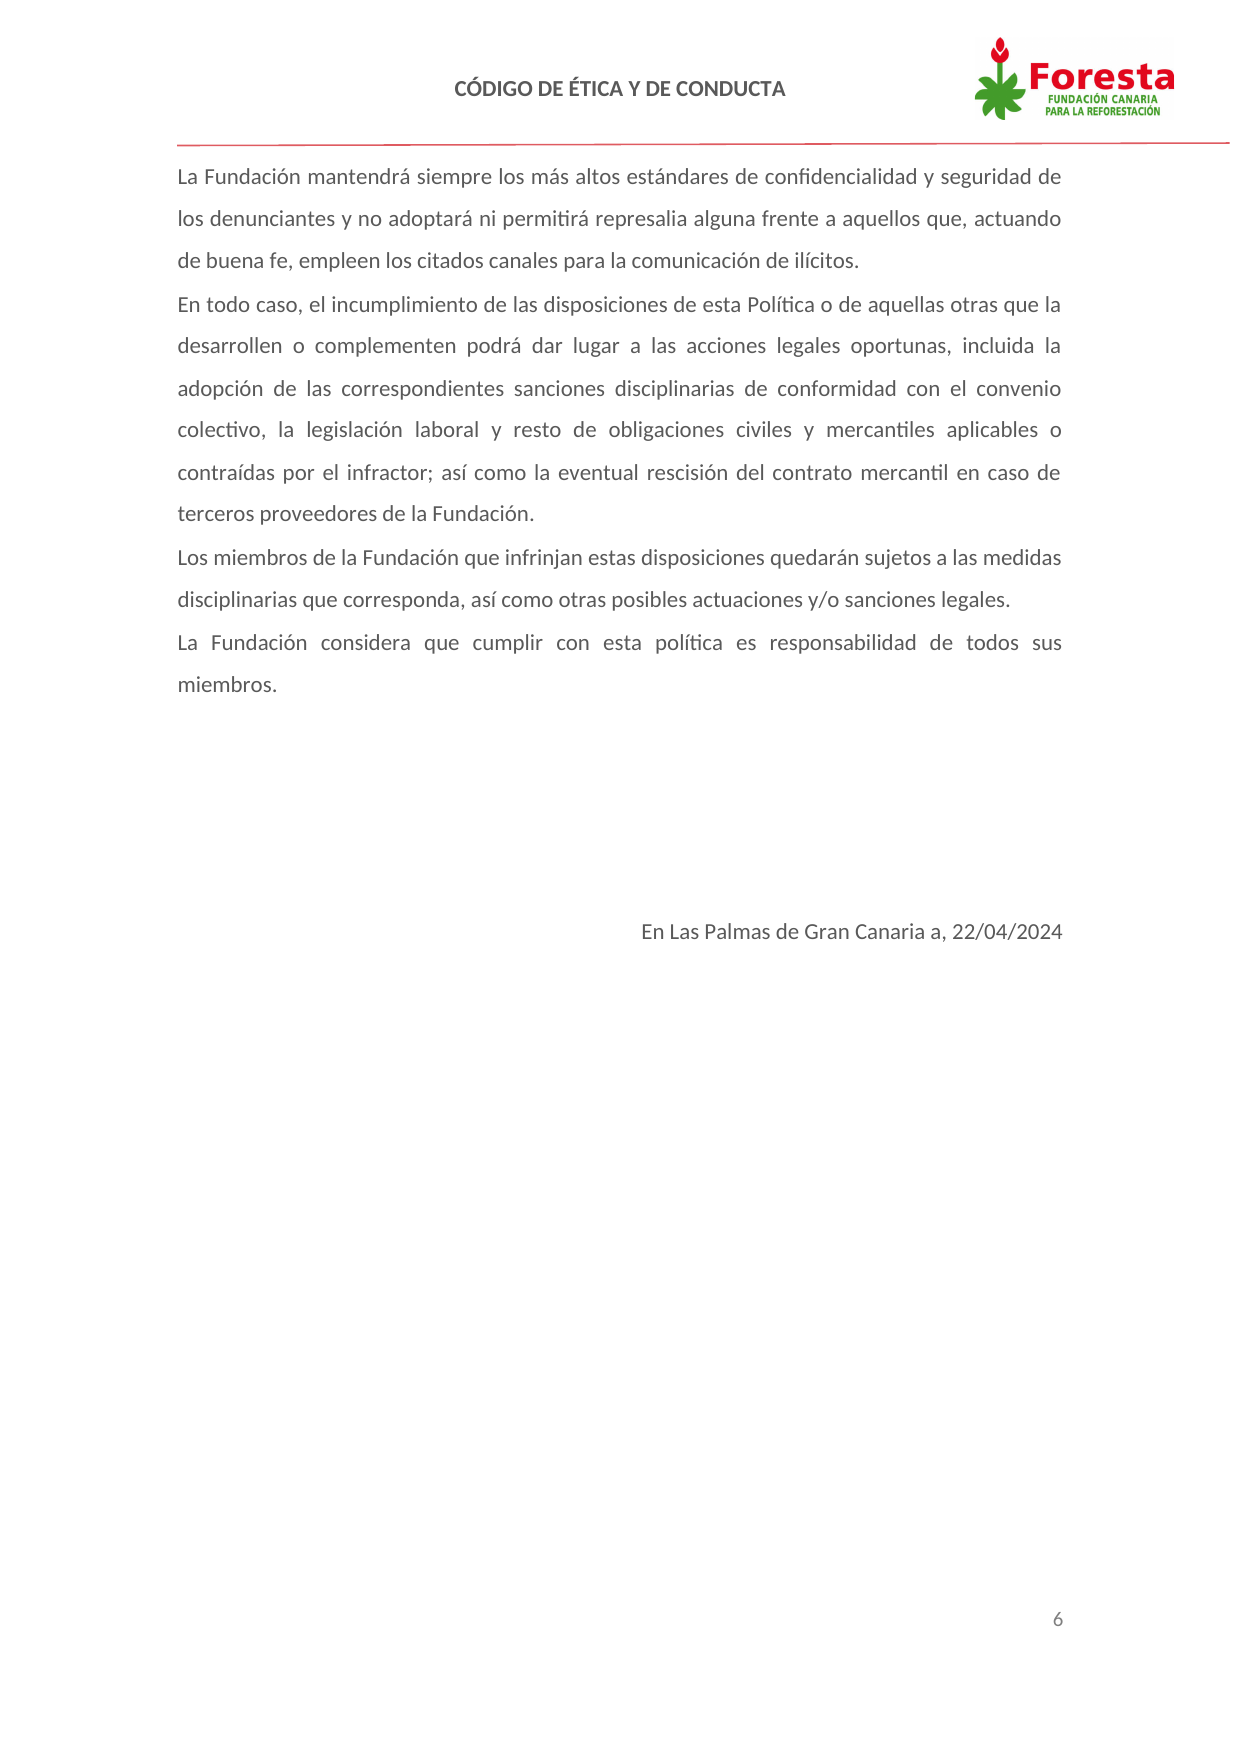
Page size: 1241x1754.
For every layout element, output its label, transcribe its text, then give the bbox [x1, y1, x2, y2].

text En Las Palmas de Gran Canaria a, 22/04/2024 [177, 917, 1063, 945]
text Los miembros de la Fundación que infrinjan estas disposiciones quedarán sujetos a las medidas disciplinarias que corresponda, así como otras posibles actuaciones y/o sanciones legales. [177, 543, 1063, 613]
text La Fundación mantendrá siempre los más altos estándares de confidencialidad y seguridad de los denunciantes y no adoptará ni permitirá represalia alguna frente a aquellos que, actuando de buena fe, empleen los citados canales para la comunicación de ilícitos. [177, 162, 1063, 274]
text En todo caso, el incumplimiento de las disposiciones de esta Política o de aquellas otras que la desarrollen o complementen podrá dar lugar a las acciones legales oportunas, incluida la adopción de las correspondientes sanciones disciplinarias de conformidad con el convenio colectivo, la legislación laboral y resto de obligaciones civiles y mercantiles aplicables o contraídas por el infractor; así como la eventual rescisión del contrato mercantil en caso de terceros proveedores de la Fundación. [177, 290, 1063, 528]
text La Fundación considera que cumplir con esta política es responsabilidad de todos sus miembros. [177, 628, 1063, 698]
